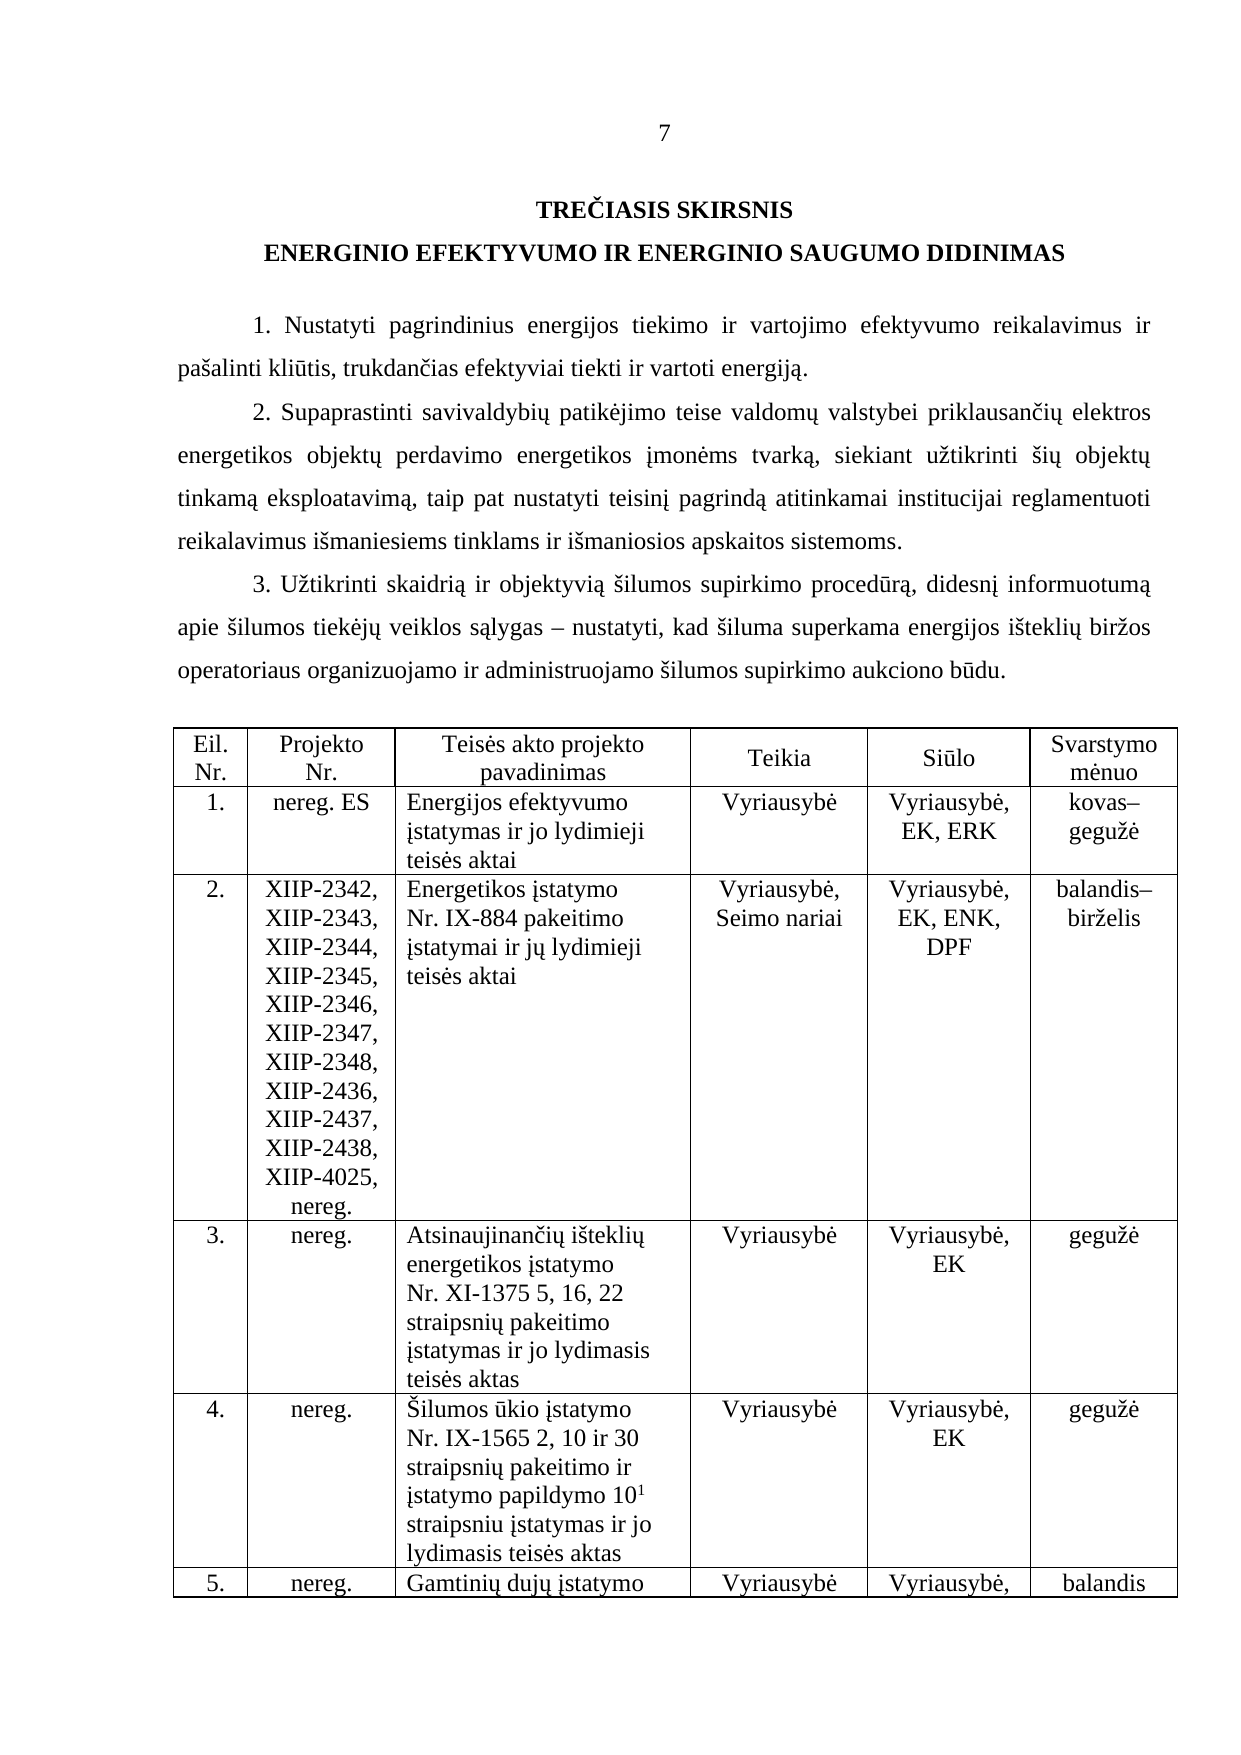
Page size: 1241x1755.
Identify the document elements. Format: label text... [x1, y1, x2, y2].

table_cell nereg. [248, 1221, 395, 1393]
table_cell Vyriausybė, EK [868, 1221, 1030, 1393]
table_cell Vyriausybė, EK, ERK [868, 787, 1030, 873]
table_cell gegužė [1031, 1394, 1177, 1567]
table_cell balandis [1031, 1568, 1177, 1596]
table_header Teisės akto projekto pavadinimas [396, 729, 690, 786]
table_cell Vyriausybė, EK [868, 1394, 1030, 1567]
table_cell 2. [174, 875, 247, 1219]
table_header Projekto Nr. [248, 729, 394, 786]
table_cell 4. [174, 1394, 247, 1567]
table_cell XIIP-2342, XIIP-2343, XIIP-2344, XIIP-2345, XIIP-2346, XIIP-2347, XIIP-2348, XIIP-2436, XIIP-2437, XIIP-2438, XIIP-4025, nereg. [248, 875, 395, 1219]
table_cell Energijos efektyvumo įstatymas ir jo lydimieji teisės aktai [396, 787, 690, 873]
table_header Siūlo [868, 729, 1029, 786]
table_cell Vyriausybė, [868, 1568, 1030, 1596]
table_cell balandis– birželis [1031, 875, 1177, 1219]
table_cell nereg. ES [248, 787, 395, 873]
table_cell Vyriausybė [691, 1394, 867, 1567]
table_cell Vyriausybė [691, 1221, 867, 1393]
text TREČIASIS SKIRSNIS [177, 195, 1152, 224]
table_cell Vyriausybė, Seimo nariai [691, 875, 867, 1219]
table_cell Gamtinių dujų įstatymo [396, 1568, 690, 1596]
table_cell Atsinaujinančių išteklių energetikos įstatymo Nr. XI-1375 5, 16, 22 straipsnių pakeitimo įstatymas ir jo lydimasis teisės aktas [396, 1221, 690, 1393]
text ENERGINIO EFEKTYVUMO IR ENERGINIO SAUGUMO DIDINIMAS [177, 238, 1152, 267]
text 3. Užtikrinti skaidrią ir objektyvią šilumos supirkimo procedūrą, didesnį informuotumą apie šilumos tiekėjų veiklos sąlygas – nustatyti, kad šiluma superkama energijos išteklių biržos operatoriaus organizuojamo ir administruojamo šilumos supirkimo aukciono būdu. [177, 569, 1152, 684]
table_cell Energetikos įstatymo Nr. IX-884 pakeitimo įstatymai ir jų lydimieji teisės aktai [396, 875, 690, 1219]
table_cell gegužė [1031, 1221, 1177, 1393]
table_cell nereg. [248, 1568, 395, 1596]
table_cell 1. [174, 787, 247, 873]
table_cell nereg. [248, 1394, 395, 1567]
table_cell Šilumos ūkio įstatymo Nr. IX-1565 2, 10 ir 30 straipsnių pakeitimo ir įstatymo papildymo 101 straipsniu įstatymas ir jo lydimasis teisės aktas [396, 1394, 690, 1567]
table_header Eil. Nr. [174, 729, 247, 786]
table_cell Vyriausybė [691, 787, 867, 873]
text 2. Supaprastinti savivaldybių patikėjimo teise valdomų valstybei priklausančių elektros energetikos objektų perdavimo energetikos įmonėms tvarką, siekiant užtikrinti šių objektų tinkamą eksploatavimą, taip pat nustatyti teisinį pagrindą atitinkamai institucijai reglamentuoti reikalavimus išmaniesiems tinklams ir išmaniosios apskaitos sistemoms. [177, 397, 1152, 555]
table_header Teikia [691, 729, 867, 786]
table_cell Vyriausybė, EK, ENK, DPF [868, 875, 1030, 1219]
text 1. Nustatyti pagrindinius energijos tiekimo ir vartojimo efektyvumo reikalavimus ir pašalinti kliūtis, trukdančias efektyviai tiekti ir vartoti energiją. [177, 310, 1152, 382]
table_cell 3. [174, 1221, 247, 1393]
table_cell 5. [174, 1568, 247, 1596]
table_cell Vyriausybė [691, 1568, 867, 1596]
table_cell kovas– gegužė [1031, 787, 1177, 873]
table_header Svarstymo mėnuo [1031, 729, 1177, 786]
